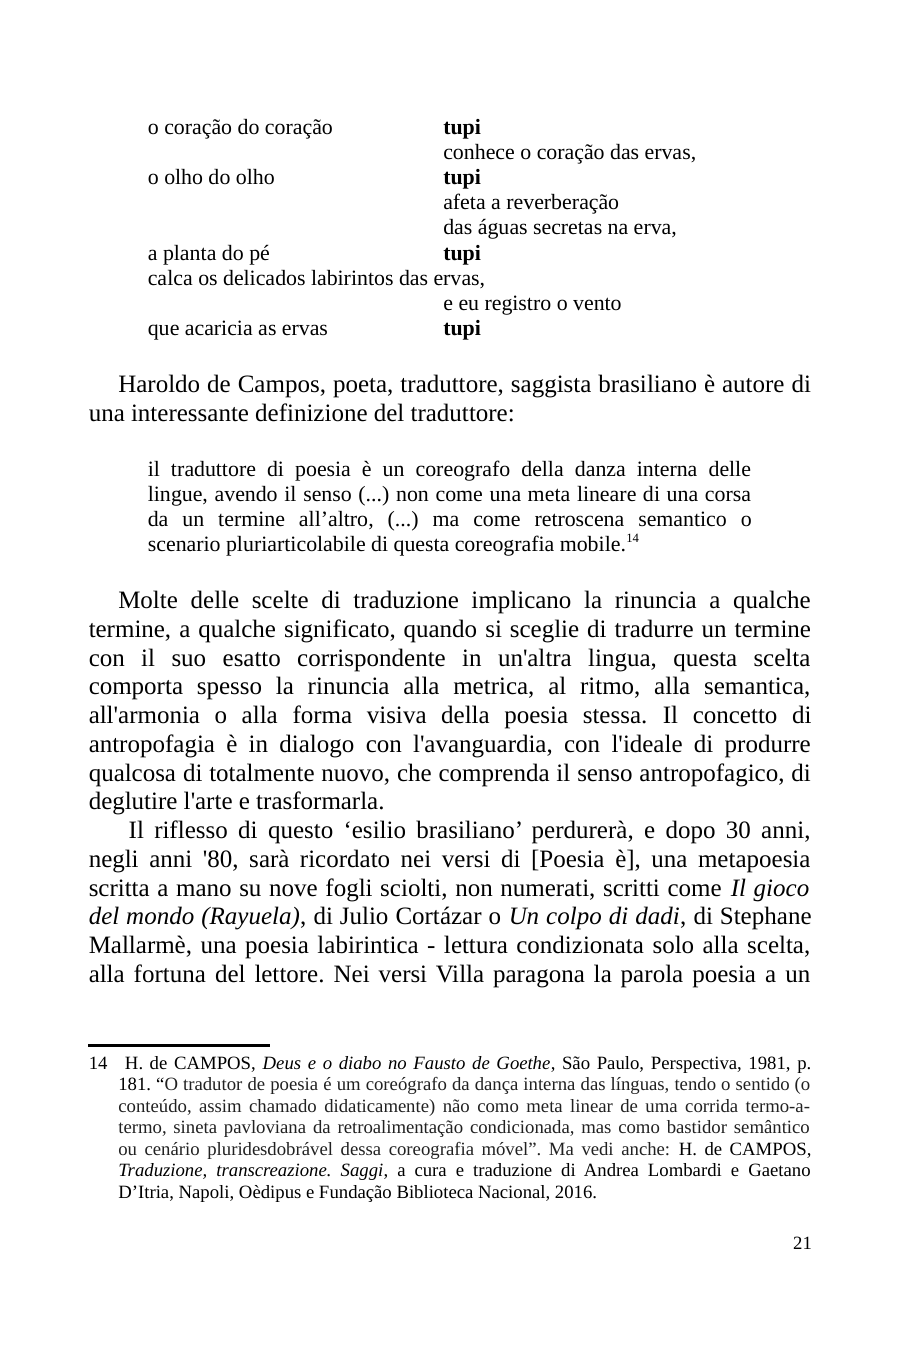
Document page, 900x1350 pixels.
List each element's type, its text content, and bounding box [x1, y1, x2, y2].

text o olho do olho tupi [148, 164, 752, 189]
text H. de CAMPOS, Deus e o diabo no Fausto de Goethe, São Paulo, Perspectiva, 1981, p. 181. “O tradutor de poesia é um coreógrafo da dança interna das línguas, tendo o sentido (o conteúdo, assim chamado didaticamente) não como meta linear de uma corrida termo-a-termo, sineta pavloviana da retroalimentação condicionada, mas como bastidor semântico ou cenário pluridesdobrável dessa coreografia móvel”. Ma vedi anche: H. de CAMPOS, Traduzione, transcreazione. Saggi, a cura e traduzione di Andrea Lombardi e Gaetano D’Itria, Napoli, Oèdipus e Fundação Biblioteca Nacional, 2016. [88, 1052, 811, 1202]
text e eu registro o vento [148, 290, 752, 315]
text Il riflesso di questo ‘esilio brasiliano’ perdurerà, e dopo 30 anni, negli anni '80, sarà ricordato nei versi di [Poesia è], una metapoesia scritta a mano su nove fogli sciolti, non numerati, scritti come Il gioco del mondo (Rayuela), di Julio Cortázar o Un colpo di dadi, di Stephane Mallarmè, una poesia labirintica - lettura condizionata solo alla scelta, alla fortuna del lettore. Nei versi Villa paragona la parola poesia a un [88, 815, 811, 988]
text Haroldo de Campos, poeta, traduttore, saggista brasiliano è autore di una interessante definizione del traduttore: [88, 369, 811, 427]
text conhece o coração das ervas, [148, 139, 752, 164]
text calca os delicados labirintos das ervas, [148, 265, 752, 290]
text Molte delle scelte di traduzione implicano la rinuncia a qualche termine, a qualche significato, quando si sceglie di tradurre un termine con il suo esatto corrispondente in un'altra lingua, questa scelta comporta spesso la rinuncia alla metrica, al ritmo, alla semantica, all'armonia o alla forma visiva della poesia stessa. Il concetto di antropofagia è in dialogo con l'avanguardia, con l'ideale di produrre qualcosa di totalmente nuovo, che comprenda il senso antropofagico, di deglutire l'arte e trasformarla. [88, 585, 811, 815]
text das águas secretas na erva, [148, 214, 752, 240]
text il traduttore di poesia è un coreografo della danza interna delle lingue, avendo il senso (...) non come una meta lineare di una corsa da un termine all’altro, (...) ma come retroscena semantico o scenario pluriarticolabile di questa coreografia mobile. [148, 456, 752, 556]
text a planta do pé tupi [148, 240, 752, 265]
text afeta a reverberação [148, 189, 752, 214]
text que acaricia as ervas tupi [148, 315, 752, 341]
text o coração do coração tupi [148, 114, 752, 139]
